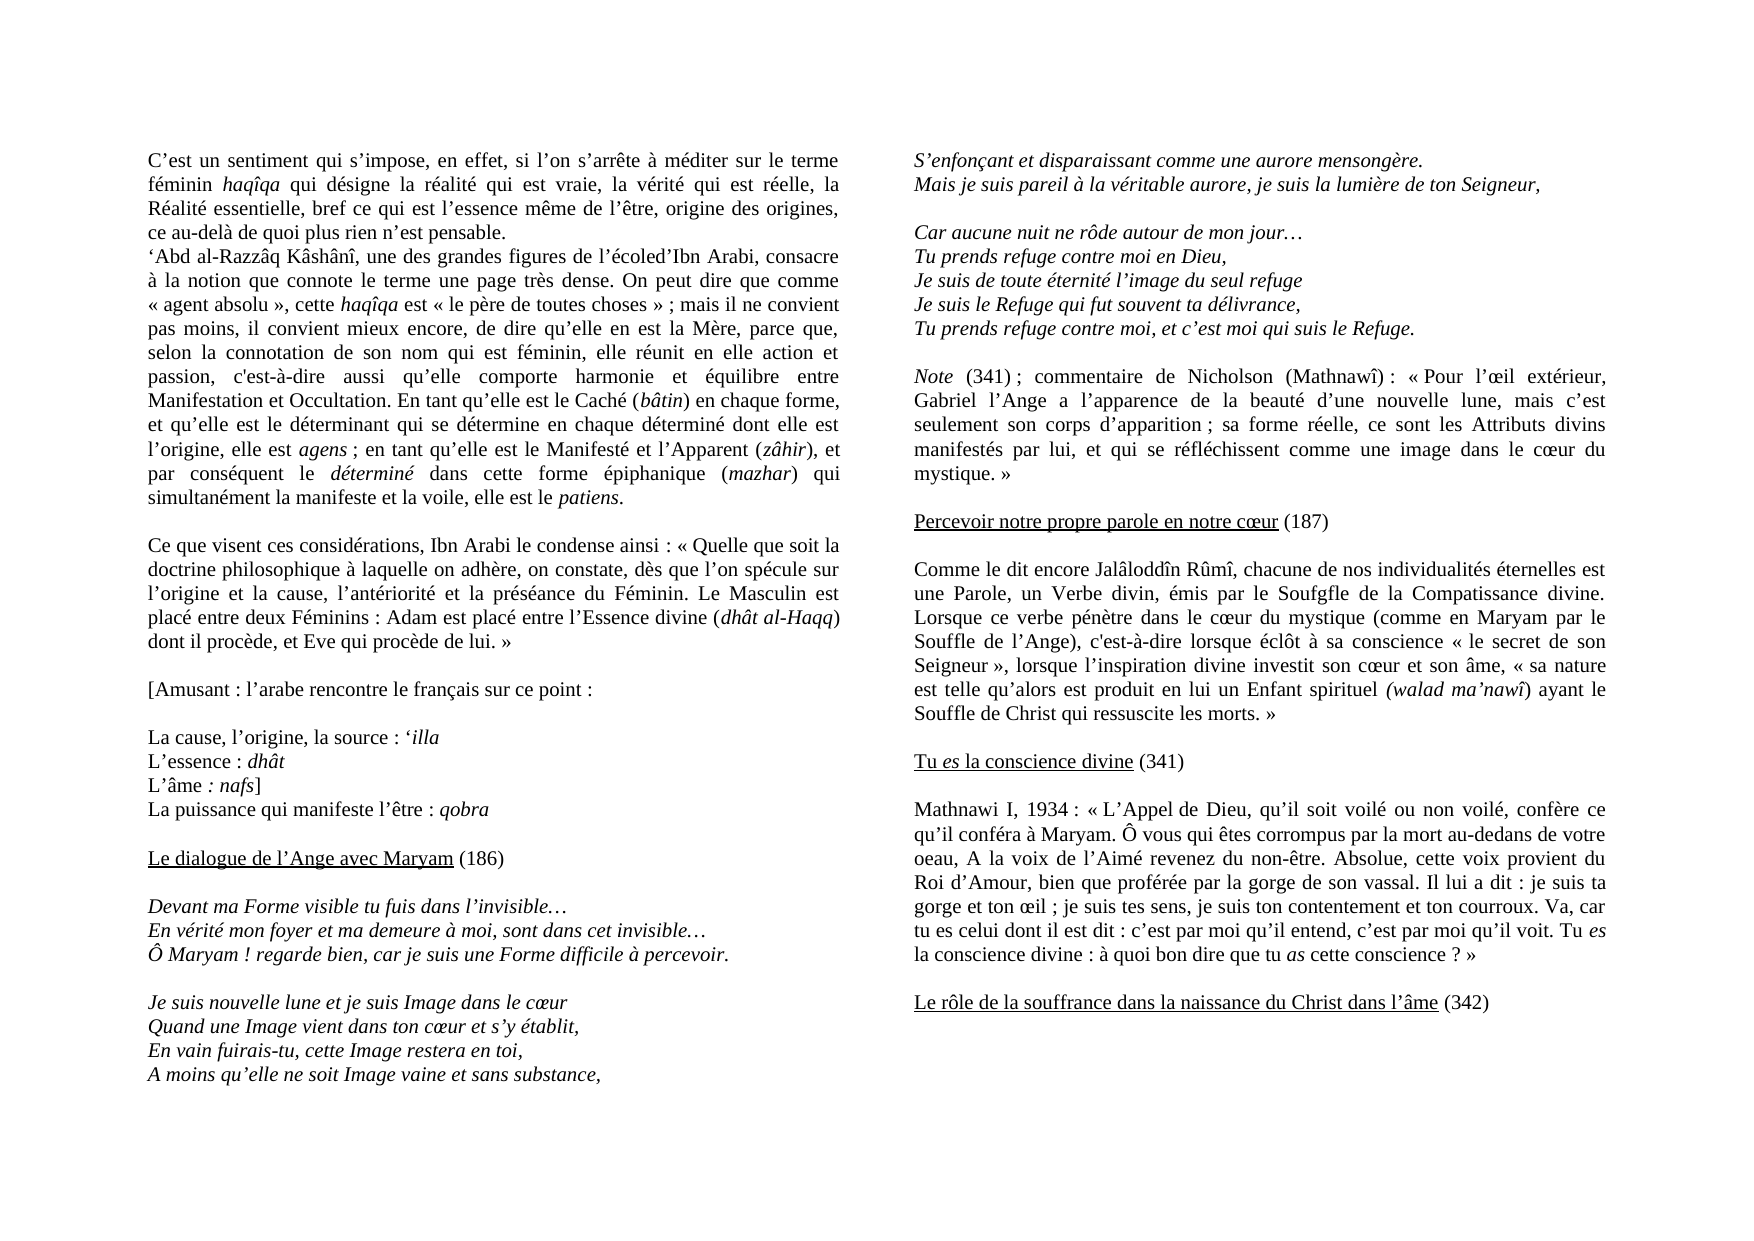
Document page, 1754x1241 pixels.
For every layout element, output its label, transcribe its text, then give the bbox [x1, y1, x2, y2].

text Ce que visent ces considérations, Ibn Arabi le condense ainsi : « Quelle que soit la doctrine philosophique à laquelle on adhère, on constate, dès que l’on spécule sur l’origine et la cause, l’antériorité et la préséance du Féminin. Le Masculin est placé entre deux Féminins : Adam est placé entre l’Essence divine (dhât al-Haqq) dont il procède, et Eve qui procède de lui. » [148, 533, 840, 653]
text Je suis nouvelle lune et je suis Image dans le cœur [148, 990, 840, 1014]
text A moins qu’elle ne soit Image vaine et sans substance, [148, 1062, 840, 1086]
text L’essence : dhât [148, 749, 840, 773]
text Quand une Image vient dans ton cœur et s’y établit, [148, 1014, 840, 1038]
text Comme le dit encore Jalâloddîn Rûmî, chacune de nos individualités éternelles est une Parole, un Verbe divin, émis par le Soufgfle de la Compatissance divine. Lorsque ce verbe pénètre dans le cœur du mystique (comme en Maryam par le Souffle de l’Ange), c'est-à-dire lorsque éclôt à sa conscience « le secret de son Seigneur », lorsque l’inspiration divine investit son cœur et son âme, « sa nature est telle qu’alors est produit en lui un Enfant spirituel (walad ma’nawî) ayant le Souffle de Christ qui ressuscite les morts. » [914, 557, 1606, 725]
text Tu es la conscience divine (341) [914, 749, 1606, 773]
text S’enfonçant et disparaissant comme une aurore mensongère. [914, 148, 1606, 172]
text Note (341) ; commentaire de Nicholson (Mathnawî) : « Pour l’œil extérieur, Gabriel l’Ange a l’apparence de la beauté d’une nouvelle lune, mais c’est seulement son corps d’apparition ; sa forme réelle, ce sont les Attributs divins manifestés par lui, et qui se réfléchissent comme une image dans le cœur du mystique. » [914, 364, 1606, 484]
text [Amusant : l’arabe rencontre le français sur ce point : [148, 677, 840, 701]
text Mais je suis pareil à la véritable aurore, je suis la lumière de ton Seigneur, [914, 172, 1606, 196]
text ‘Abd al-Razzâq Kâshânî, une des grandes figures de l’écoled’Ibn Arabi, consacre à la notion que connote le terme une page très dense. On peut dire que comme « agent absolu », cette haqîqa est « le père de toutes choses » ; mais il ne convient pas moins, il convient mieux encore, de dire qu’elle en est la Mère, parce que, selon la connotation de son nom qui est féminin, elle réunit en elle action et passion, c'est-à-dire aussi qu’elle comporte harmonie et équilibre entre Manifestation et Occultation. En tant qu’elle est le Caché (bâtin) en chaque forme, et qu’elle est le déterminant qui se détermine en chaque déterminé dont elle est l’origine, elle est agens ; en tant qu’elle est le Manifesté et l’Apparent (zâhir), et par conséquent le déterminé dans cette forme épiphanique (mazhar) qui simultanément la manifeste et la voile, elle est le patiens. [148, 244, 840, 509]
text La cause, l’origine, la source : ‘illa [148, 725, 840, 749]
text La puissance qui manifeste l’être : qobra [148, 797, 840, 821]
text L’âme : nafs] [148, 773, 840, 797]
text Car aucune nuit ne rôde autour de mon jour… [914, 220, 1606, 244]
text Le rôle de la souffrance dans la naissance du Christ dans l’âme (342) [914, 990, 1606, 1014]
text Ô Maryam ! regarde bien, car je suis une Forme difficile à percevoir. [148, 942, 840, 966]
text C’est un sentiment qui s’impose, en effet, si l’on s’arrête à méditer sur le terme féminin haqîqa qui désigne la réalité qui est vraie, la vérité qui est réelle, la Réalité essentielle, bref ce qui est l’essence même de l’être, origine des origines, ce au-delà de quoi plus rien n’est pensable. [148, 148, 840, 244]
text Je suis le Refuge qui fut souvent ta délivrance, [914, 292, 1606, 316]
text Tu prends refuge contre moi, et c’est moi qui suis le Refuge. [914, 316, 1606, 340]
text Le dialogue de l’Ange avec Maryam (186) [148, 846, 840, 869]
text Devant ma Forme visible tu fuis dans l’invisible… [148, 894, 840, 918]
text En vain fuirais-tu, cette Image restera en toi, [148, 1038, 840, 1062]
text Percevoir notre propre parole en notre cœur (187) [914, 509, 1606, 533]
text Je suis de toute éternité l’image du seul refuge [914, 268, 1606, 292]
text Tu prends refuge contre moi en Dieu, [914, 244, 1606, 268]
text Mathnawi I, 1934 : « L’Appel de Dieu, qu’il soit voilé ou non voilé, confère ce qu’il conféra à Maryam. Ô vous qui êtes corrompus par la mort au-dedans de votre oeau, A la voix de l’Aimé revenez du non-être. Absolue, cette voix provient du Roi d’Amour, bien que proférée par la gorge de son vassal. Il lui a dit : je suis ta gorge et ton œil ; je suis tes sens, je suis ton contentement et ton courroux. Va, car tu es celui dont il est dit : c’est par moi qu’il entend, c’est par moi qu’il voit. Tu es la conscience divine : à quoi bon dire que tu as cette conscience ? » [914, 797, 1606, 966]
text En vérité mon foyer et ma demeure à moi, sont dans cet invisible… [148, 918, 840, 942]
